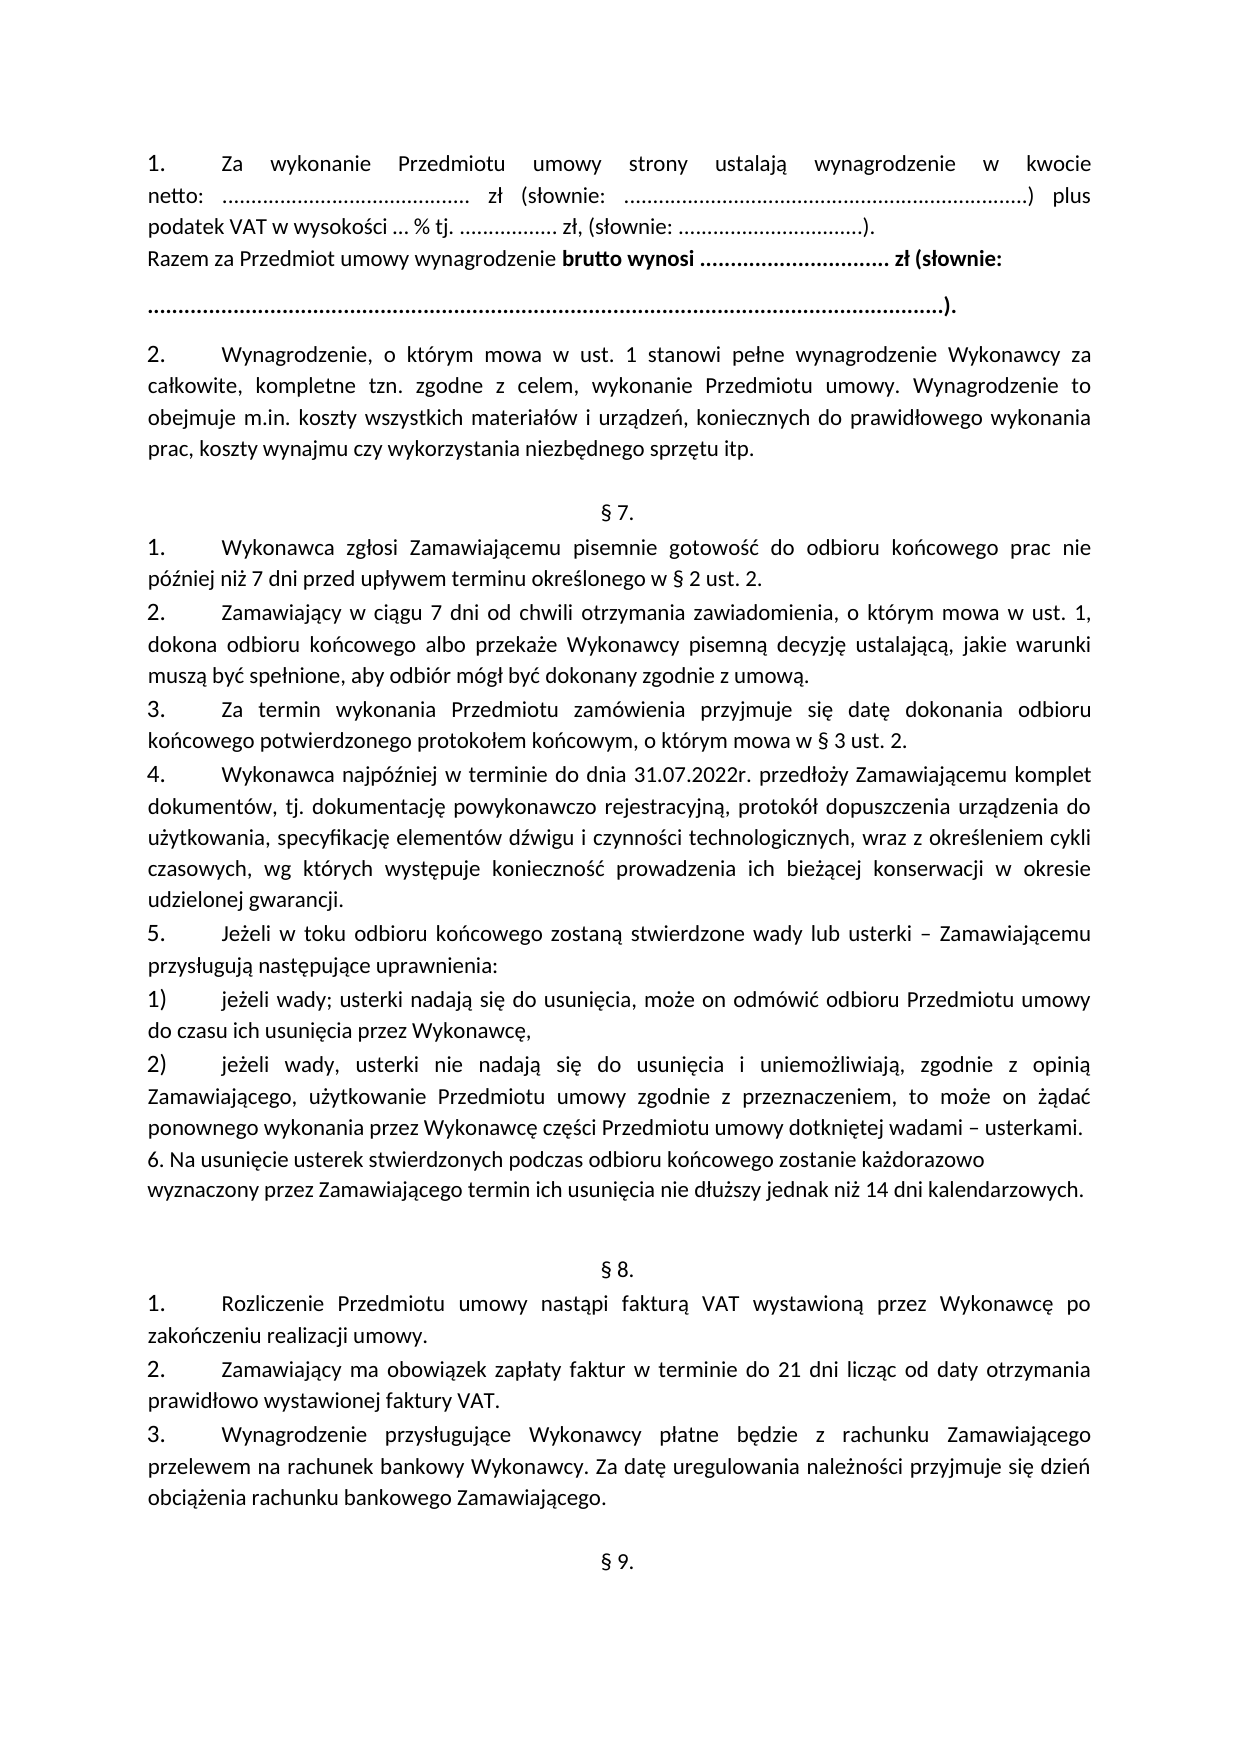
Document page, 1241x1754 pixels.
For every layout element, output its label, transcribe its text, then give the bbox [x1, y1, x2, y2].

list Jeżeli w toku odbioru końcowego zostaną stwierdzone wady lub usterki – Zamawiającemu przysługują następujące uprawnienia: [147, 917, 1093, 979]
list Za wykonanie Przedmiotu umowy strony ustalają wynagrodzenie w kwocie netto: ........................................... zł (słownie: ......................................................................) plus podatek VAT w wysokości … % tj. ................. zł, (słownie: ................................). [147, 148, 1093, 240]
text ..................................................................................................................................). [147, 291, 1093, 319]
list jeżeli wady, usterki nie nadają się do usunięcia i uniemożliwiają, zgodnie z opinią Zamawiającego, użytkowanie Przedmiotu umowy zgodnie z przeznaczeniem, to może on żądać ponownego wykonania przez Wykonawcę części Przedmiotu umowy dotkniętej wadami – usterkami. [147, 1048, 1093, 1141]
text 6. Na usunięcie usterek stwierdzonych podczas odbioru końcowego zostanie każdorazowo wyznaczony przez Zamawiającego termin ich usunięcia nie dłuższy jednak niż 14 dni kalendarzowych. [147, 1145, 1093, 1203]
list Rozliczenie Przedmiotu umowy nastąpi fakturą VAT wystawioną przez Wykonawcę po zakończeniu realizacji umowy. [147, 1287, 1093, 1349]
text § 8. [148, 1255, 1092, 1283]
list Wynagrodzenie, o którym mowa w ust. 1 stanowi pełne wynagrodzenie Wykonawcy za całkowite, kompletne tzn. zgodne z celem, wykonanie Przedmiotu umowy. Wynagrodzenie to obejmuje m.in. koszty wszystkich materiałów i urządzeń, koniecznych do prawidłowego wykonania prac, koszty wynajmu czy wykorzystania niezbędnego sprzętu itp. [147, 338, 1093, 462]
list Zamawiający w ciągu 7 dni od chwili otrzymania zawiadomienia, o którym mowa w ust. 1, dokona odbioru końcowego albo przekaże Wykonawcy pisemną decyzję ustalającą, jakie warunki muszą być spełnione, aby odbiór mógł być dokonany zgodnie z umową. [147, 596, 1093, 689]
list Zamawiający ma obowiązek zapłaty faktur w terminie do 21 dni licząc od daty otrzymania prawidłowo wystawionej faktury VAT. [147, 1353, 1093, 1414]
list jeżeli wady; usterki nadają się do usunięcia, może on odmówić odbioru Przedmiotu umowy do czasu ich usunięcia przez Wykonawcę, [147, 983, 1093, 1044]
list Za termin wykonania Przedmiotu zamówienia przyjmuje się datę dokonania odbioru końcowego potwierdzonego protokołem końcowym, o którym mowa w § 3 ust. 2. [147, 693, 1093, 754]
list Wykonawca zgłosi Zamawiającemu pisemnie gotowość do odbioru końcowego prac nie później niż 7 dni przed upływem terminu określonego w § 2 ust. 2. [147, 531, 1093, 592]
list Wykonawca najpóźniej w terminie do dnia 31.07.2022r. przedłoży Zamawiającemu komplet dokumentów, tj. dokumentację powykonawczo rejestracyjną, protokół dopuszczenia urządzenia do użytkowania, specyfikację elementów dźwigu i czynności technologicznych, wraz z określeniem cykli czasowych, wg których występuje konieczność prowadzenia ich bieżącej konserwacji w okresie udzielonej gwarancji. [147, 758, 1093, 913]
text § 7. [148, 498, 1092, 526]
list Wynagrodzenie przysługujące Wykonawcy płatne będzie z rachunku Zamawiającego przelewem na rachunek bankowy Wykonawcy. Za datę uregulowania należności przyjmuje się dzień obciążenia rachunku bankowego Zamawiającego. [147, 1418, 1093, 1511]
text Razem za Przedmiot umowy wynagrodzenie brutto wynosi ............................... zł (słownie: [147, 244, 1093, 272]
text § 9. [148, 1547, 1092, 1575]
